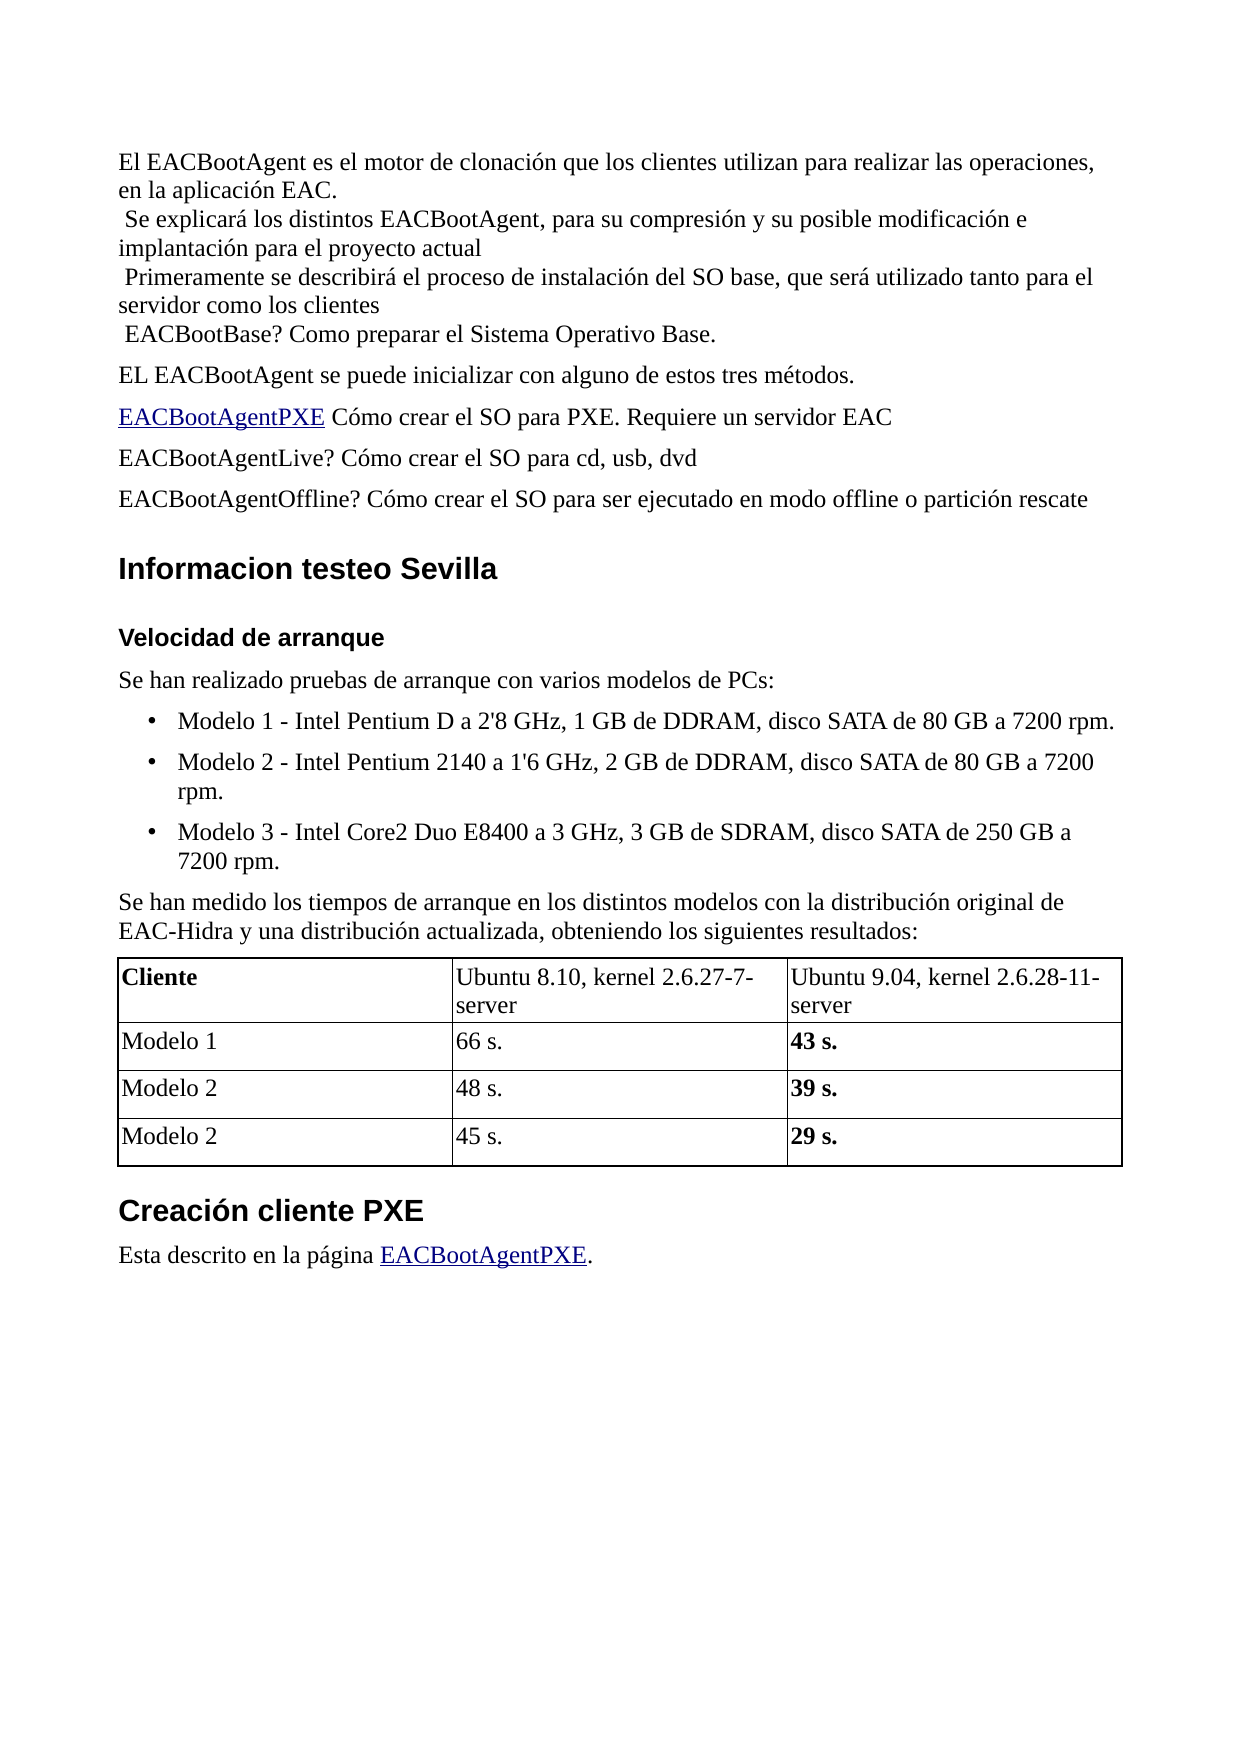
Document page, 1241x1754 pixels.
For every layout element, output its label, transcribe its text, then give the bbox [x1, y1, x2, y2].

text El EACBootAgent es el motor de clonación que los clientes utilizan para realizar las operaciones, en la aplicación EAC. Se explicará los distintos EACBootAgent, para su compresión y su posible modificación e implantación para el proyecto actual Primeramente se describirá el proceso de instalación del SO base, que será utilizado tanto para el servidor como los clientes EACBootBase? Como preparar el Sistema Operativo Base. [118, 147, 1122, 348]
list Modelo 3 - Intel Core2 Duo E8400 a 3 GHz, 3 GB de SDRAM, disco SATA de 250 GB a 7200 rpm. [148, 817, 1122, 875]
table_header Ubuntu 9.04, kernel 2.6.28-11-server [788, 959, 1121, 1022]
subtitle Creación cliente PXE [118, 1192, 1122, 1227]
text Esta descrito en la página EACBootAgentPXE. [118, 1240, 1122, 1269]
subtitle Velocidad de arranque [118, 623, 1122, 652]
table_cell 66 s. [453, 1023, 787, 1070]
table_cell 29 s. [788, 1119, 1121, 1165]
list Modelo 1 - Intel Pentium D a 2'8 GHz, 1 GB de DDRAM, disco SATA de 80 GB a 7200 rpm. [148, 706, 1122, 735]
table_cell Modelo 2 [119, 1119, 452, 1165]
table_header Cliente [119, 959, 452, 1022]
table_cell Modelo 1 [119, 1023, 452, 1070]
text Se han medido los tiempos de arranque en los distintos modelos con la distribución original de EAC-Hidra y una distribución actualizada, obteniendo los siguientes resultados: [118, 887, 1122, 945]
text EACBootAgentPXE Cómo crear el SO para PXE. Requiere un servidor EAC [118, 402, 1122, 431]
subtitle Informacion testeo Sevilla [118, 551, 1122, 586]
text EACBootAgentOffline? Cómo crear el SO para ser ejecutado en modo offline o partición rescate [118, 484, 1122, 513]
table_cell 45 s. [453, 1119, 787, 1165]
text EL EACBootAgent se puede inicializar con alguno de estos tres métodos. [118, 361, 1122, 389]
text Se han realizado pruebas de arranque con varios modelos de PCs: [118, 665, 1122, 693]
table_cell 43 s. [788, 1023, 1121, 1070]
table_cell 48 s. [453, 1071, 787, 1118]
text EACBootAgentLive? Cómo crear el SO para cd, usb, dvd [118, 443, 1122, 472]
table_header Ubuntu 8.10, kernel 2.6.27-7-server [453, 959, 787, 1022]
table_cell 39 s. [788, 1071, 1121, 1118]
table_cell Modelo 2 [119, 1071, 452, 1118]
list Modelo 2 - Intel Pentium 2140 a 1'6 GHz, 2 GB de DDRAM, disco SATA de 80 GB a 7200 rpm. [148, 747, 1122, 805]
